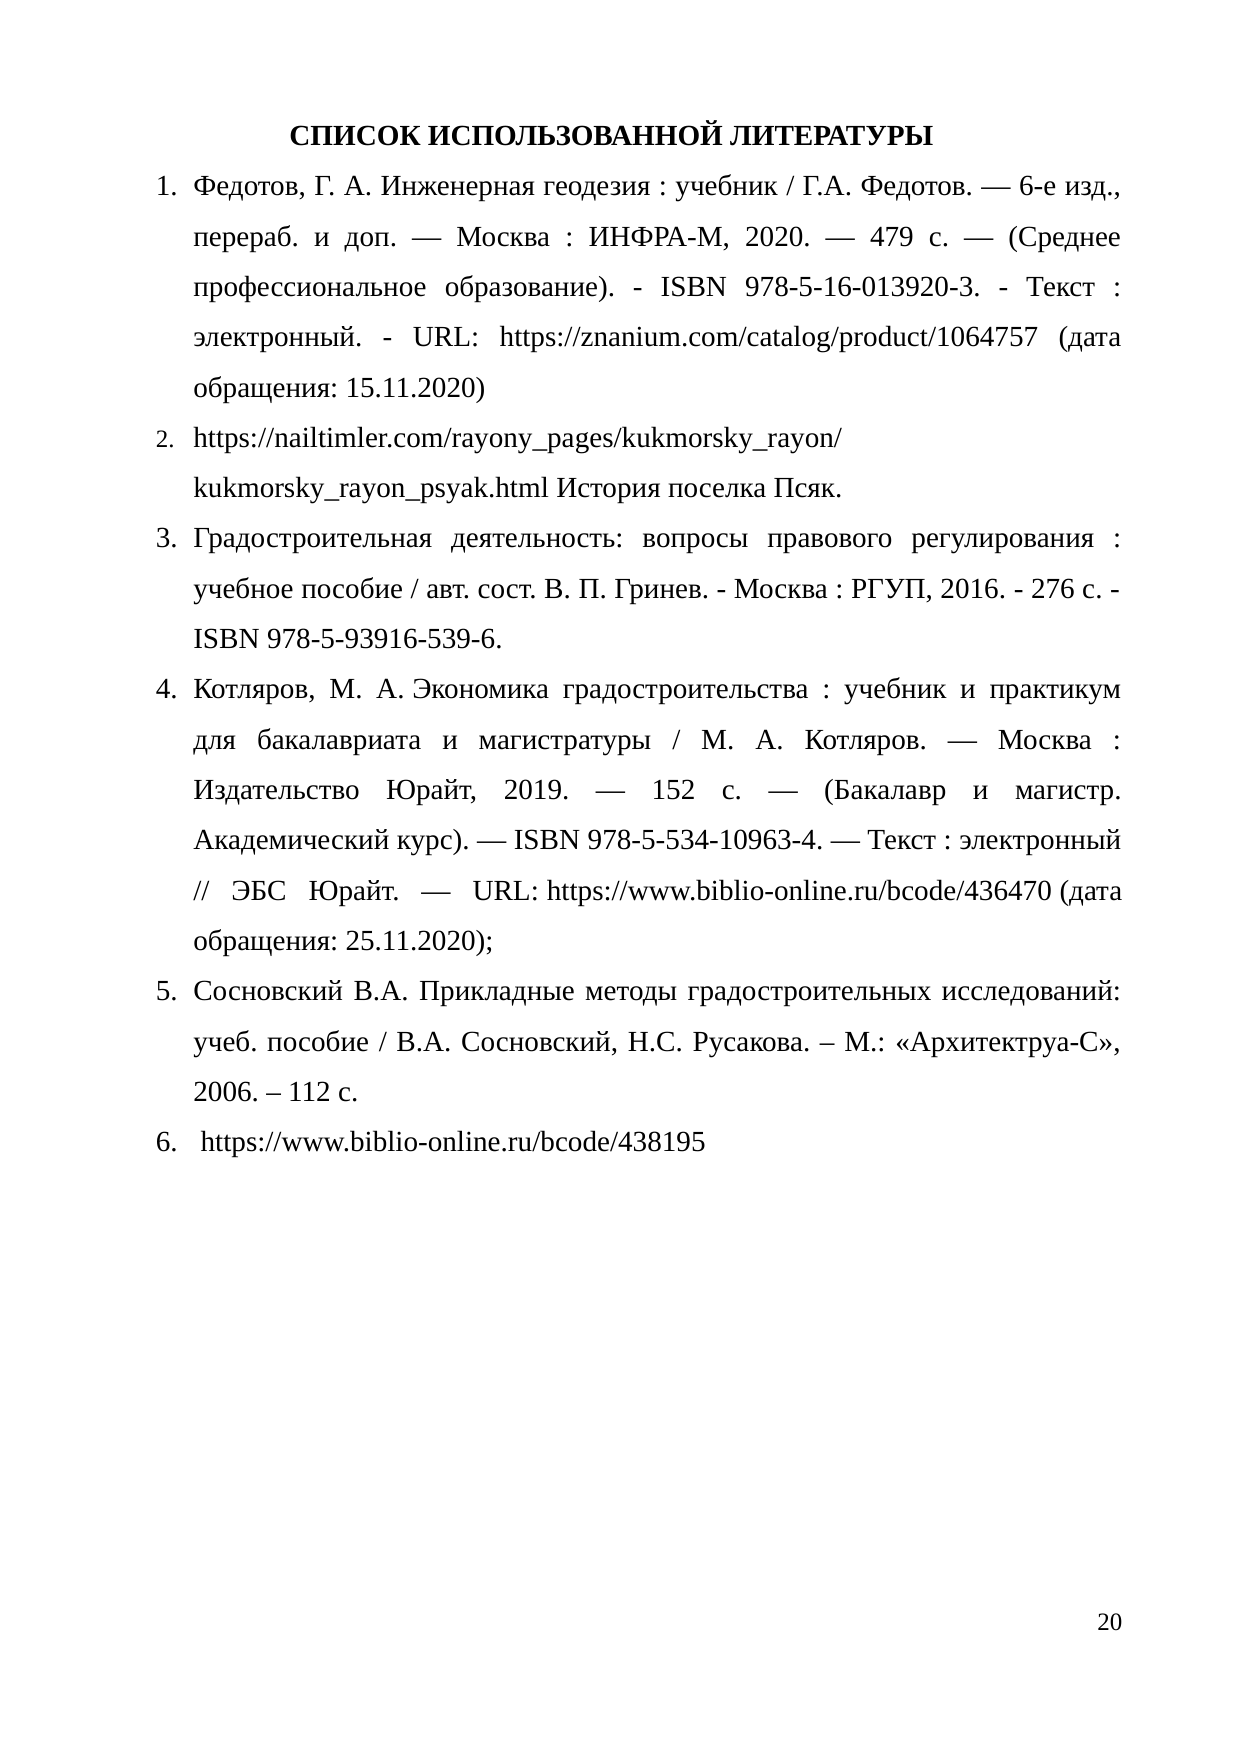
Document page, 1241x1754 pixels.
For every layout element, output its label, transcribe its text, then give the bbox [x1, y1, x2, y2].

list Градостроительная деятельность: вопросы правового регулирования : учебное пособие / авт. сост. В. П. Гринев. - Москва : РГУП, 2016. - 276 с. - ISBN 978-5-93916-539-6. [156, 521, 1122, 655]
text СПИСОК ИСПОЛЬЗОВАННОЙ ЛИТЕРАТУРЫ [118, 118, 1122, 152]
list Котляров, М. А. Экономика градостроительства : учебник и практикум для бакалавриата и магистратуры / М. А. Котляров. — Москва : Издательство Юрайт, 2019. — 152 с. — (Бакалавр и магистр. Академический курс). — ISBN 978-5-534-10963-4. — Текст : электронный // ЭБС Юрайт. — URL: https://www.biblio-online.ru/bcode/436470 (дата обращения: 25.11.2020); [156, 672, 1122, 957]
list https://nailtimler.com/rayony_pages/kukmorsky_rayon/kukmorsky_rayon_psyak.html История поселка Псяк. [156, 420, 1122, 504]
list Федотов, Г. А. Инженерная геодезия : учебник / Г.А. Федотов. — 6-е изд., перераб. и доп. — Москва : ИНФРА-М, 2020. — 479 с. — (Среднее профессиональное образование). - ISBN 978-5-16-013920-3. - Текст : электронный. - URL: https://znanium.com/catalog/product/1064757 (дата обращения: 15.11.2020) [156, 168, 1122, 403]
list https://www.biblio-online.ru/bcode/438195 [156, 1124, 1122, 1158]
list Сосновский В.А. Прикладные методы градостроительных исследований: учеб. пособие / В.А. Сосновский, Н.С. Русакова. – М.: «Архитектруа-С», 2006. – 112 с. [156, 973, 1122, 1108]
